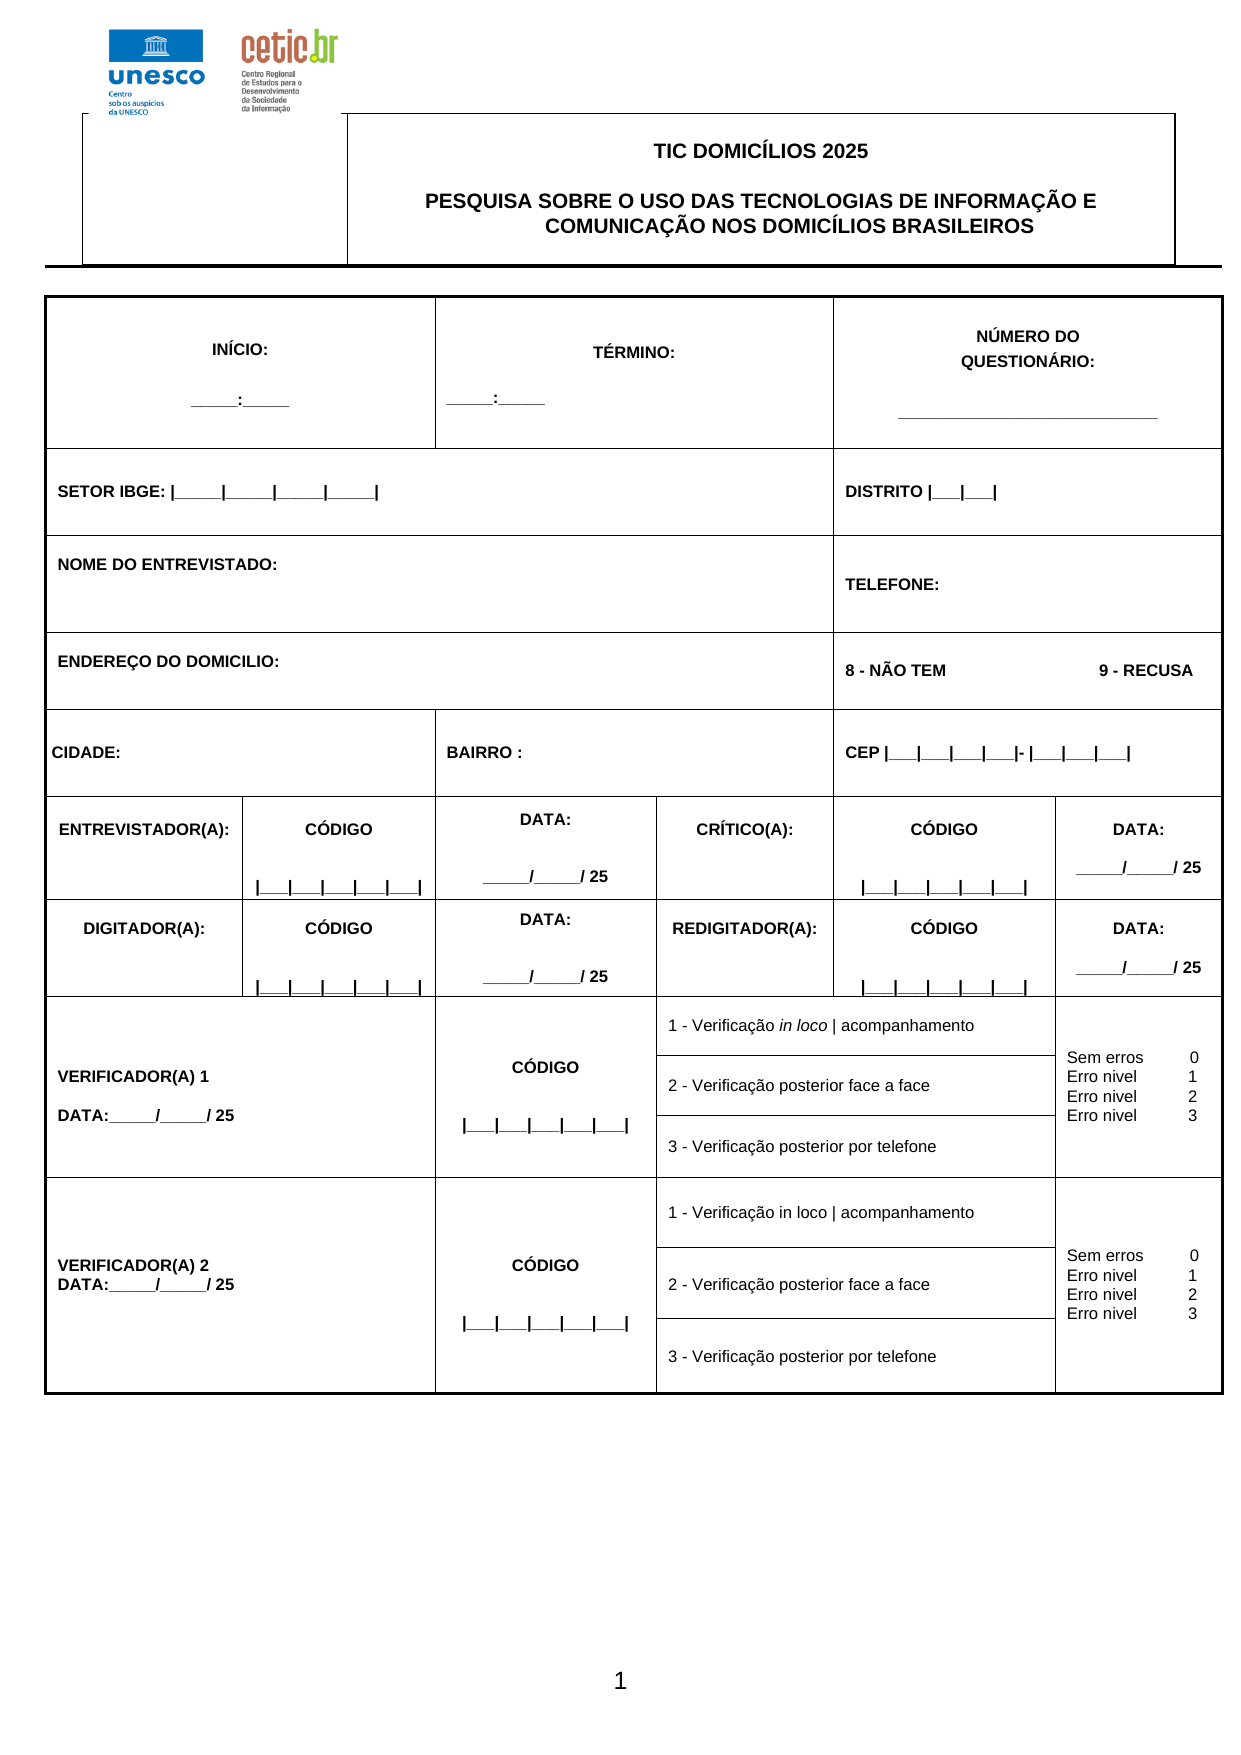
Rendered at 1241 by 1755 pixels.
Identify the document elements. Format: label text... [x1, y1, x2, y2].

table_cell TELEFONE: [834, 536, 1221, 632]
table_cell INÍCIO: _____:_____ [47, 298, 435, 448]
table_cell Sem erros 0 Erro nivel 1 Erro nivel 2 Erro nivel 3 [1056, 997, 1221, 1177]
table_cell CÓDIGO |___|___|___|___|___| [834, 797, 1055, 899]
table_cell BAIRRO : [436, 710, 833, 796]
table_cell 1 - Verificação in loco | acompanhamento [657, 1178, 1055, 1247]
table_cell DATA: _____/_____/ 25 [1056, 900, 1221, 996]
table_cell Sem erros 0 Erro nivel 1 Erro nivel 2 Erro nivel 3 [1056, 1178, 1221, 1392]
table_cell CIDADE: [47, 710, 435, 796]
table_cell DIGITADOR(A): [47, 900, 242, 996]
table_cell NÚMERO DO QUESTIONÁRIO: ____________________________ [834, 298, 1221, 448]
table_cell DISTRITO |___|___| [834, 449, 1221, 535]
table_header [390, 268, 833, 295]
table_header TIC DOMICÍLIOS 2025 PESQUISA SOBRE O USO DAS TECNOLOGIAS DE INFORMAÇÃO E COMUNICAÇÃO NOS DOMICÍLIOS BRASILEIROS [348, 114, 1174, 264]
table_header [83, 114, 347, 264]
table_cell REDIGITADOR(A): [657, 900, 833, 996]
table_cell CÓDIGO |___|___|___|___|___| [436, 997, 656, 1177]
table_cell DATA: _____/_____/ 25 [436, 900, 656, 996]
table_cell NOME DO ENTREVISTADO: [47, 536, 833, 632]
table_cell 8 - NÃO TEM 9 - RECUSA [834, 633, 1221, 709]
table_cell DATA: _____/_____/ 25 [436, 797, 656, 899]
table_cell CÓDIGO |___|___|___|___|___| [834, 900, 1055, 996]
table_cell CEP |___|___|___|___|- |___|___|___| [834, 710, 1221, 796]
table_cell CÓDIGO |___|___|___|___|___| [436, 1178, 656, 1392]
table_cell ENDEREÇO DO DOMICILIO: [47, 633, 833, 709]
table_cell VERIFICADOR(A) 1 DATA:_____/_____/ 25 [47, 997, 435, 1177]
table_cell 3 - Verificação posterior por telefone [657, 1116, 1055, 1177]
table_cell ENTREVISTADOR(A): [47, 797, 242, 899]
table_cell CÓDIGO |___|___|___|___|___| [243, 797, 435, 899]
table_cell 1 - Verificação in loco | acompanhamento [657, 997, 1055, 1054]
table_header [833, 268, 1222, 295]
table_cell 2 - Verificação posterior face a face [657, 1248, 1055, 1318]
table_cell 3 - Verificação posterior por telefone [657, 1319, 1055, 1392]
table_cell VERIFICADOR(A) 2 DATA:_____/_____/ 25 [47, 1178, 435, 1392]
table_cell 2 - Verificação posterior face a face [657, 1056, 1055, 1115]
table_cell TÉRMINO: _____:_____ [436, 298, 833, 448]
table_cell SETOR IBGE: |_____|_____|_____|_____| [47, 449, 833, 535]
table_header [45, 268, 390, 295]
table_cell CÓDIGO |___|___|___|___|___| [243, 900, 435, 996]
table_cell DATA: _____/_____/ 25 [1056, 797, 1221, 899]
table_cell CRÍTICO(A): [657, 797, 833, 899]
